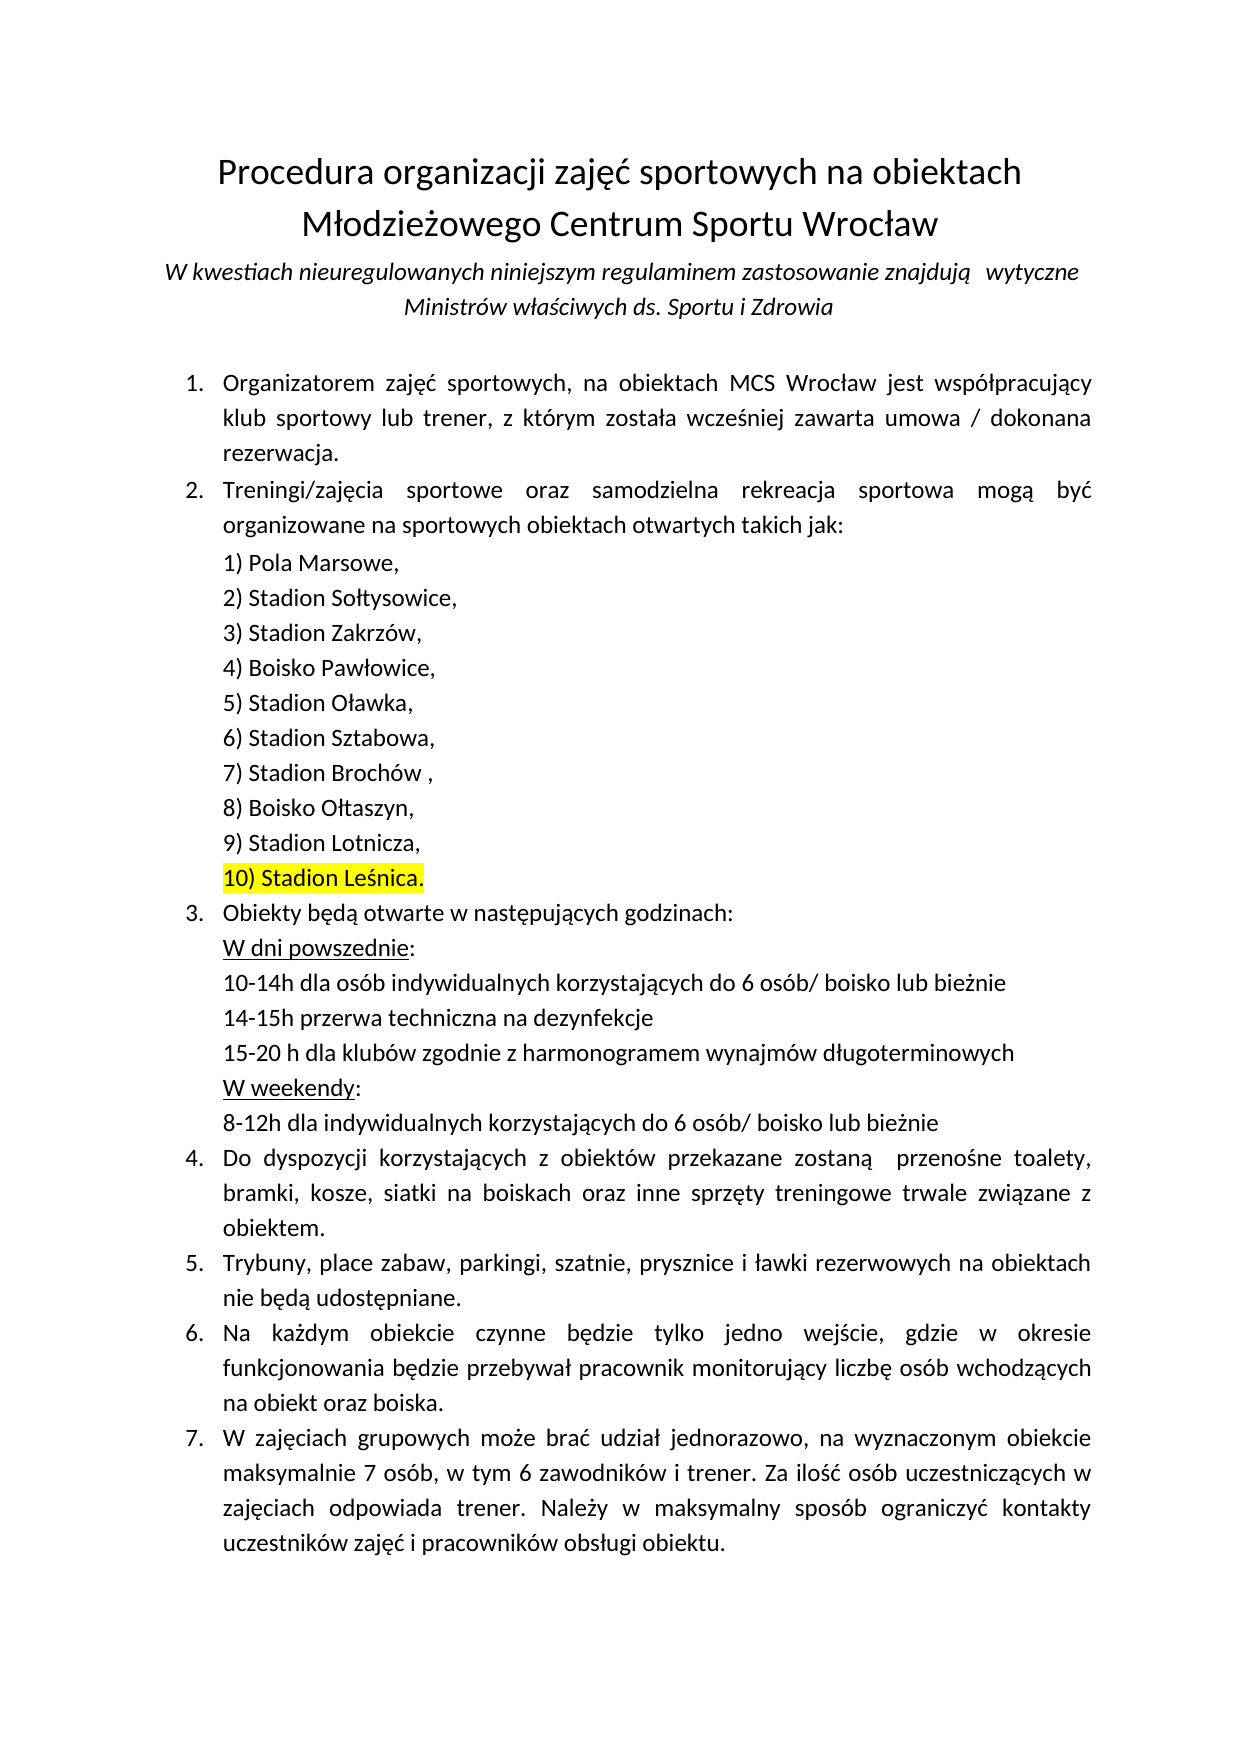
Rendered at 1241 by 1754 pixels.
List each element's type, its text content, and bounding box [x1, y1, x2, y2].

list W dni powszednie: [223, 933, 1093, 963]
list 9) Stadion Lotnicza, [223, 828, 1093, 858]
list 8) Boisko Ołtaszyn, [223, 793, 1093, 823]
list W zajęciach grupowych może brać udział jednorazowo, na wyznaczonym obiekcie maksymalnie 7 osób, w tym 6 zawodników i trener. Za ilość osób uczestniczących w zajęciach odpowiada trener. Należy w maksymalny sposób ograniczyć kontakty uczestników zajęć i pracowników obsługi obiektu. [185, 1423, 1093, 1558]
list 6) Stadion Sztabowa, [223, 723, 1093, 753]
list 5) Stadion Oławka, [223, 688, 1093, 718]
list Na każdym obiekcie czynne będzie tylko jedno wejście, gdzie w okresie funkcjonowania będzie przebywał pracownik monitorujący liczbę osób wchodzących na obiekt oraz boiska. [185, 1318, 1093, 1418]
list Do dyspozycji korzystających z obiektów przekazane zostaną przenośne toalety, bramki, kosze, siatki na boiskach oraz inne sprzęty treningowe trwale związane z obiektem. [185, 1143, 1093, 1243]
list Organizatorem zajęć sportowych, na obiektach MCS Wrocław jest współpracujący klub sportowy lub trener, z którym została wcześniej zawarta umowa / dokonana rezerwacja. [185, 367, 1093, 467]
list 8-12h dla indywidualnych korzystających do 6 osób/ boisko lub bieżnie [223, 1108, 1093, 1138]
list 3) Stadion Zakrzów, [223, 618, 1093, 648]
list 1) Pola Marsowe, [223, 548, 1093, 578]
list W weekendy: [223, 1073, 1093, 1103]
text W kwestiach nieuregulowanych niniejszym regulaminem zastosowanie znajdują wytyczne Ministrów właściwych ds. Sportu i Zdrowia [148, 256, 1093, 321]
list 10) Stadion Leśnica. [223, 863, 1093, 893]
text Procedura organizacji zajęć sportowych na obiektach Młodzieżowego Centrum Sportu Wrocław [148, 148, 1093, 246]
list 15-20 h dla klubów zgodnie z harmonogramem wynajmów długoterminowych [223, 1038, 1093, 1068]
list 2) Stadion Sołtysowice, [223, 583, 1093, 613]
list Treningi/zajęcia sportowe oraz samodzielna rekreacja sportowa mogą być organizowane na sportowych obiektach otwartych takich jak: [185, 475, 1093, 540]
list Trybuny, place zabaw, parkingi, szatnie, prysznice i ławki rezerwowych na obiektach nie będą udostępniane. [185, 1248, 1093, 1313]
list 4) Boisko Pawłowice, [223, 653, 1093, 683]
list 14-15h przerwa techniczna na dezynfekcje [223, 1003, 1093, 1033]
list 7) Stadion Brochów , [223, 758, 1093, 788]
list 10-14h dla osób indywidualnych korzystających do 6 osób/ boisko lub bieżnie [223, 968, 1093, 998]
list Obiekty będą otwarte w następujących godzinach: [185, 898, 1093, 928]
